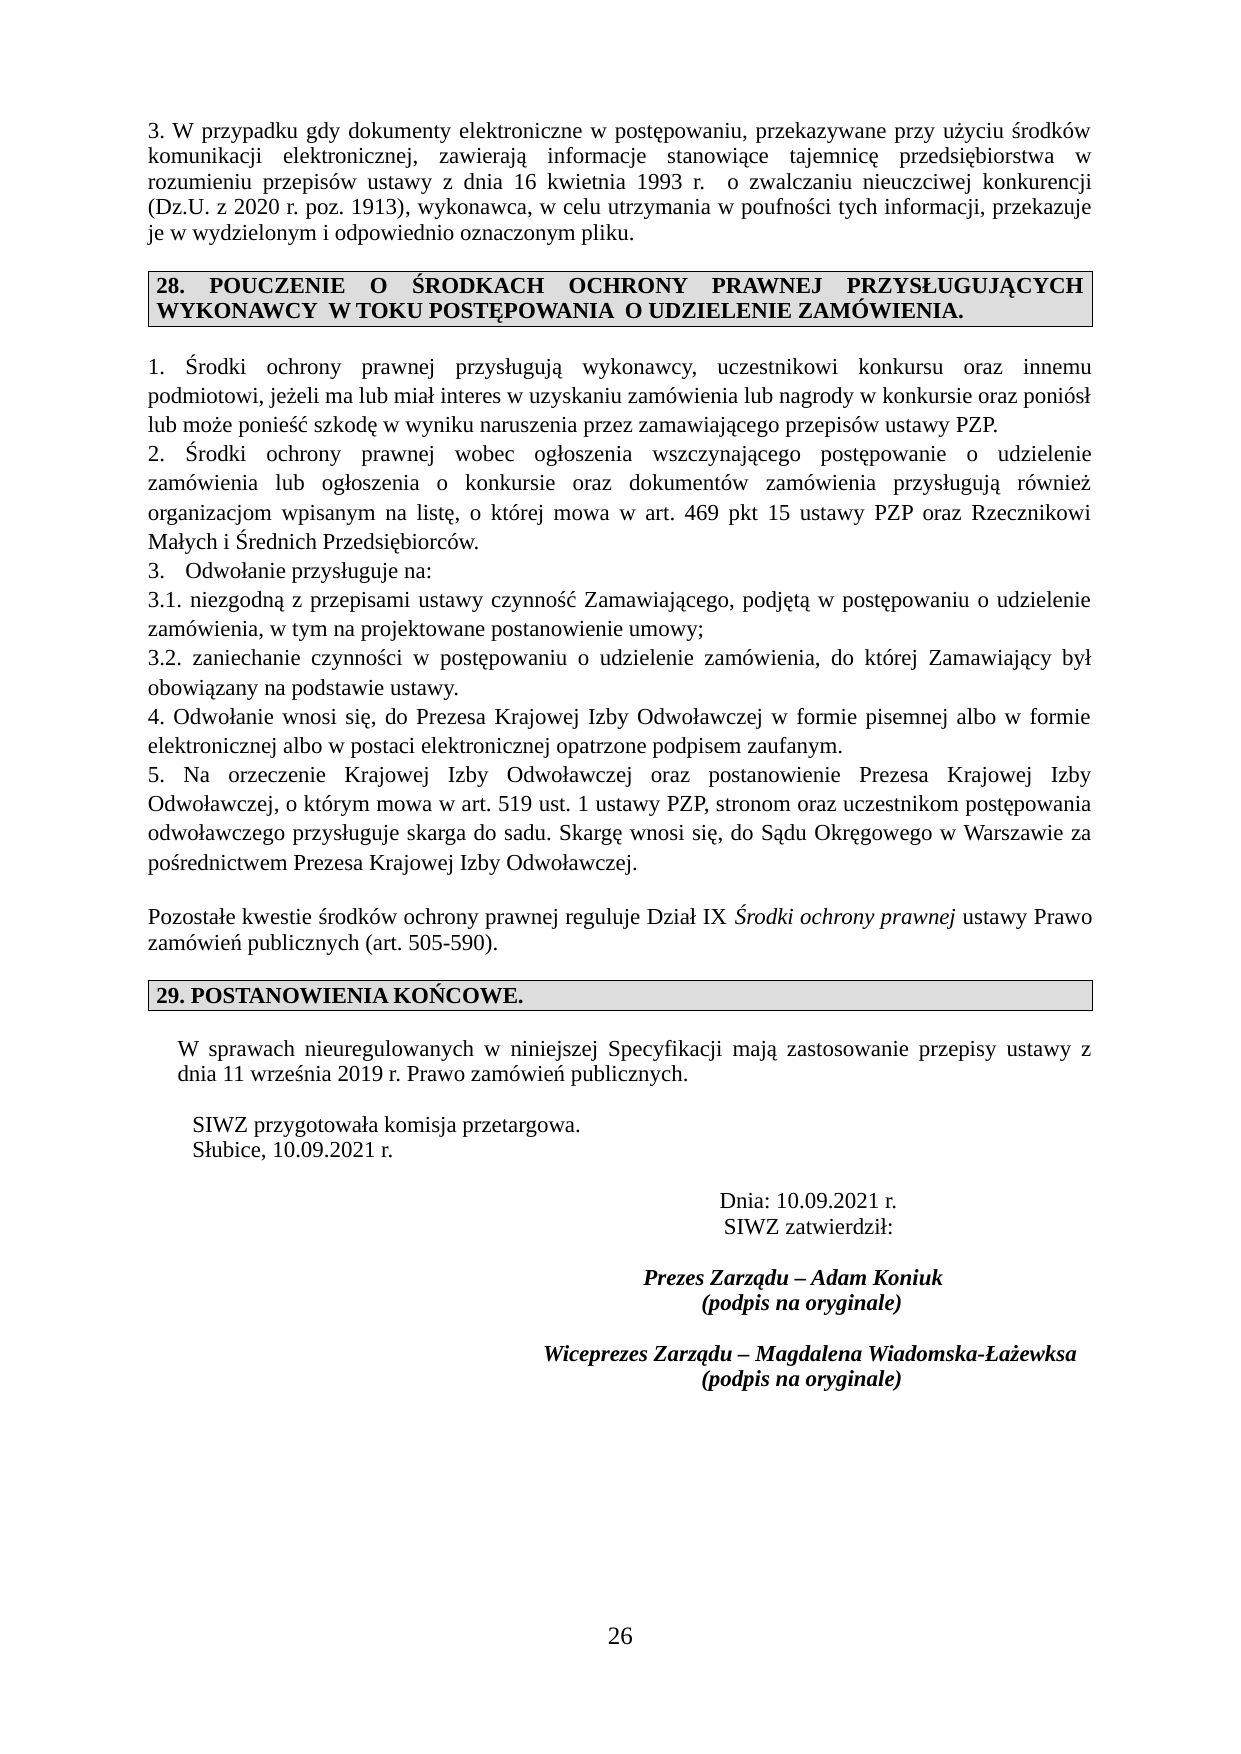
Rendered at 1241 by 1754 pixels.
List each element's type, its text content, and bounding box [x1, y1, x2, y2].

text 29. POSTANOWIENIA KOŃCOWE. [149, 981, 1092, 1010]
text 28. POUCZENIE O ŚRODKACH OCHRONY PRAWNEJ PRZYSŁUGUJĄCYCH WYKONAWCY W TOKU POSTĘPOWANIA O UDZIELENIE ZAMÓWIENIA. [149, 272, 1092, 326]
text 4. Odwołanie wnosi się, do Prezesa Krajowej Izby Odwoławczej w formie pisemnej albo w formie elektronicznej albo w postaci elektronicznej opatrzone podpisem zaufanym. [148, 704, 1093, 758]
text (podpis na oryginale) [148, 1366, 1093, 1392]
text 3.2. zaniechanie czynności w postępowaniu o udzielenie zamówienia, do której Zamawiający był obowiązany na podstawie ustawy. [148, 645, 1093, 700]
list Środki ochrony prawnej przysługują wykonawcy, uczestnikowi konkursu oraz innemu podmiotowi, jeżeli ma lub miał interes w uzyskaniu zamówienia lub nagrody w konkursie oraz poniósł lub może ponieść szkodę w wyniku naruszenia przez zamawiającego przepisów ustawy PZP. [148, 354, 1093, 437]
text Wiceprezes Zarządu – Magdalena Wiadomska-Łażewksa [148, 1341, 1093, 1366]
text Pozostałe kwestie środków ochrony prawnej reguluje Dział IX Środki ochrony prawnej ustawy Prawo zamówień publicznych (art. 505-590). [148, 904, 1093, 955]
text SIWZ zatwierdził: [148, 1214, 1093, 1239]
text 3.1. niezgodną z przepisami ustawy czynność Zamawiającego, podjętą w postępowaniu o udzielenie zamówienia, w tym na projektowane postanowienie umowy; [148, 587, 1093, 642]
list Środki ochrony prawnej wobec ogłoszenia wszczynającego postępowanie o udzielenie zamówienia lub ogłoszenia o konkursie oraz dokumentów zamówienia przysługują również organizacjom wpisanym na listę, o której mowa w art. 469 pkt 15 ustawy PZP oraz Rzecznikowi Małych i Średnich Przedsiębiorców. [148, 441, 1093, 554]
text SIWZ przygotowała komisja przetargowa. [192, 1112, 1093, 1137]
text Dnia: 10.09.2021 r. [518, 1188, 1093, 1214]
text 3. W przypadku gdy dokumenty elektroniczne w postępowaniu, przekazywane przy użyciu środków komunikacji elektronicznej, zawierają informacje stanowiące tajemnicę przedsiębiorstwa w rozumieniu przepisów ustawy z dnia 16 kwietnia 1993 r. o zwalczaniu nieuczciwej konkurencji (Dz.U. z 2020 r. poz. 1913), wykonawca, w celu utrzymania w poufności tych informacji, przekazuje je w wydzielonym i odpowiednio oznaczonym pliku. [148, 118, 1093, 245]
text Słubice, 10.09.2021 r. [192, 1137, 1093, 1163]
text 5. Na orzeczenie Krajowej Izby Odwoławczej oraz postanowienie Prezesa Krajowej Izby Odwoławczej, o którym mowa w art. 519 ust. 1 ustawy PZP, stronom oraz uczestnikom postępowania odwoławczego przysługuje skarga do sadu. Skargę wnosi się, do Sądu Okręgowego w Warszawie za pośrednictwem Prezesa Krajowej Izby Odwoławczej. [148, 762, 1093, 875]
list Odwołanie przysługuje na: [148, 558, 1093, 583]
text Prezes Zarządu – Adam Koniuk [148, 1264, 1093, 1290]
text (podpis na oryginale) [148, 1290, 1093, 1315]
text W sprawach nieuregulowanych w niniejszej Specyfikacji mają zastosowanie przepisy ustawy z dnia 11 września 2019 r. Prawo zamówień publicznych. [177, 1036, 1093, 1087]
